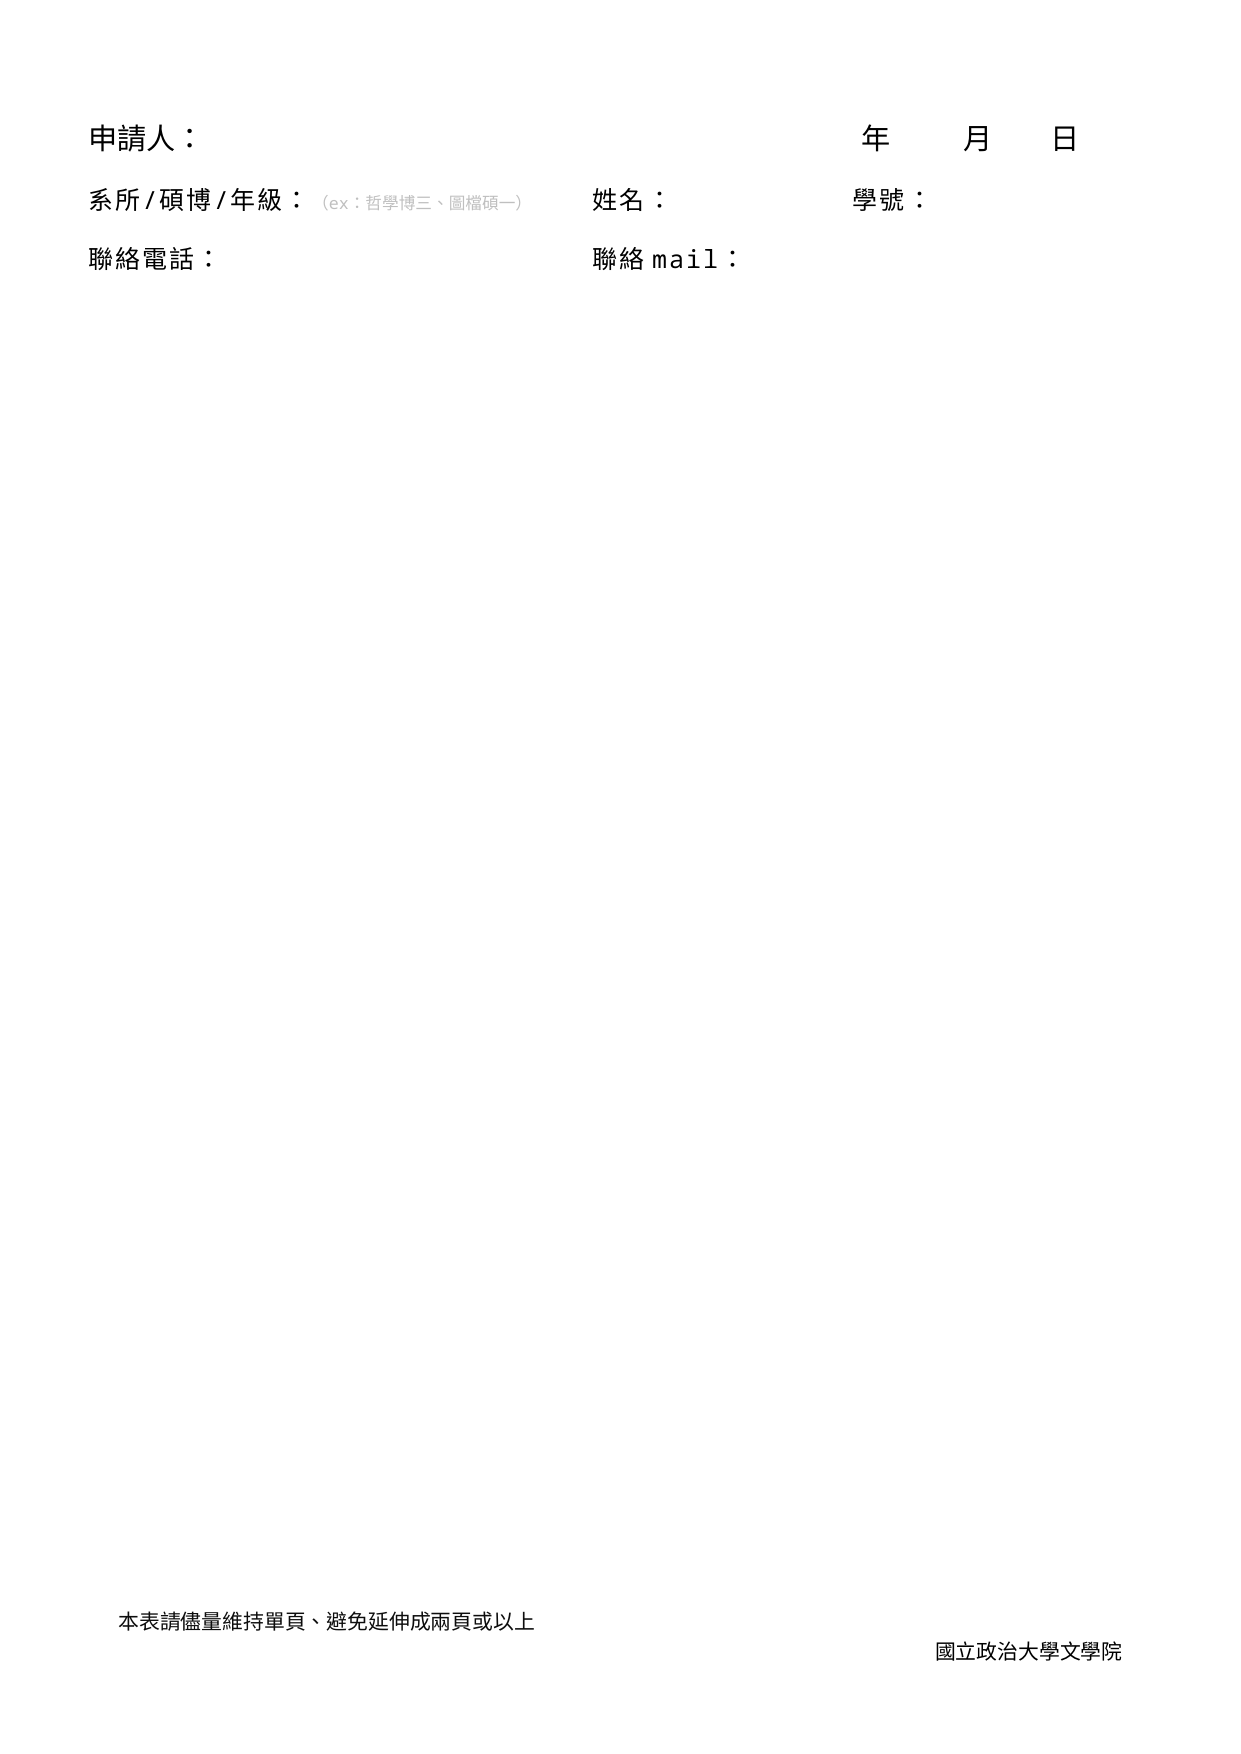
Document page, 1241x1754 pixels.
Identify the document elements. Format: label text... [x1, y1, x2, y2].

table_cell 聯絡mail： [581, 228, 1163, 287]
table_cell 聯絡電話： [77, 228, 581, 287]
table_cell 學號： [827, 169, 1163, 228]
table_cell 姓名： [581, 169, 827, 228]
table_cell 系所/碩博/年級：（ex：哲學博三、圖檔碩一） [77, 169, 581, 228]
table_cell 申請人： 年 月 日 [77, 97, 1163, 169]
